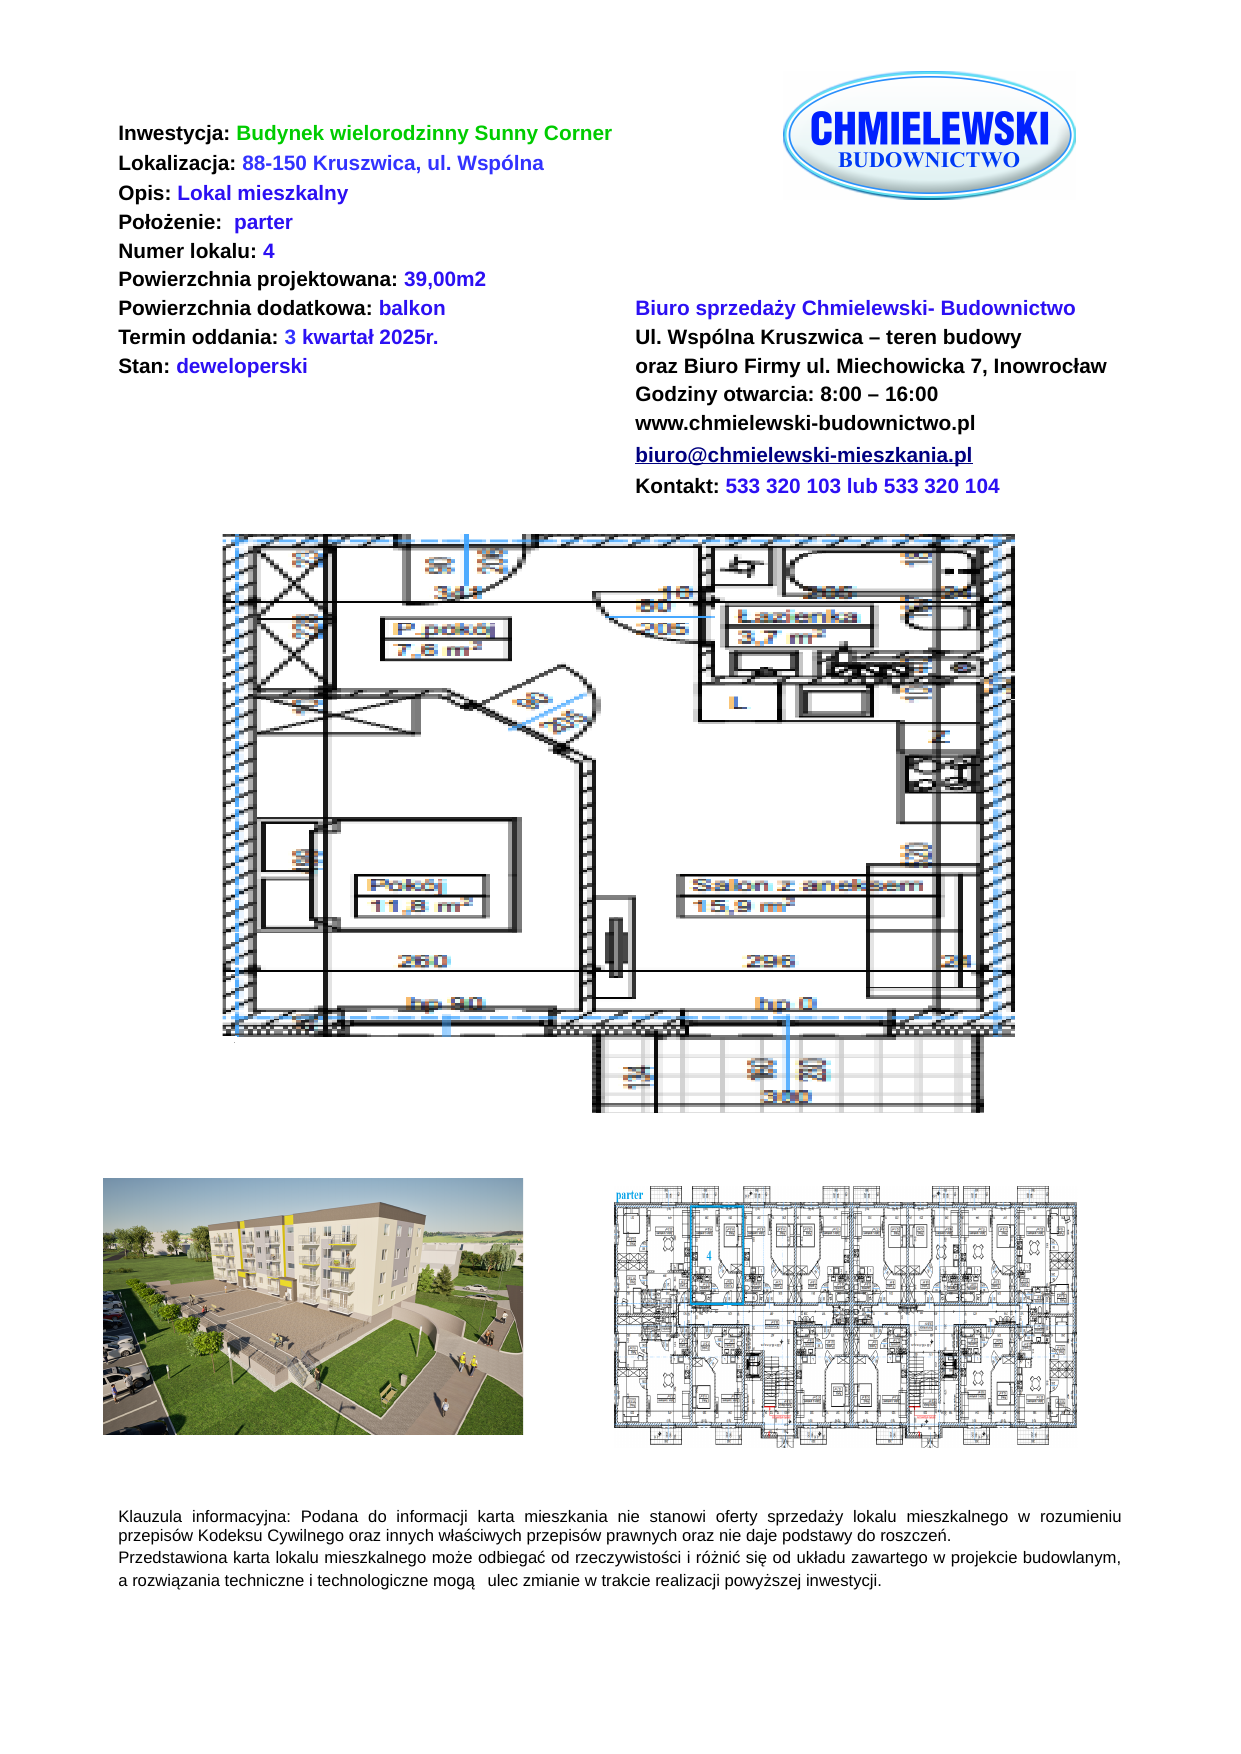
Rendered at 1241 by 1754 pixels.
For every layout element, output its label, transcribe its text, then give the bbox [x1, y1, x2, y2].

text biuro@chmielewski-mieszkania.pl [118, 442, 1122, 466]
picture [613, 1186, 1078, 1448]
text Przedstawiona karta lokalu mieszkalnego może odbiegać od rzeczywistości i różnić się od układu zawartego w projekcie budowlanym, a rozwiązania techniczne i technologiczne mogą ulec zmianie w trakcie realizacji powyższej inwestycji. [118, 1548, 1122, 1590]
subtitle Lokalizacja: 88-150 Kruszwica, ul. Wspólna [118, 151, 783, 175]
text Stan: deweloperski oraz Biuro Firmy ul. Miechowicka 7, Inowrocław [118, 353, 1122, 377]
text Klauzula informacyjna: Podana do informacji karta mieszkania nie stanowi oferty sprzedaży lokalu mieszkalnego w rozumieniu przepisów Kodeksu Cywilnego oraz innych właściwych przepisów prawnych oraz nie daje podstawy do roszczeń. [118, 1507, 1122, 1545]
picture [222, 534, 1018, 1113]
picture [783, 71, 1076, 200]
text Numer lokalu: 4 [118, 238, 1122, 262]
text Godziny otwarcia: 8:00 – 16:00 [118, 382, 1122, 406]
text Powierzchnia dodatkowa: balkon Biuro sprzedaży Chmielewski- Budownictwo [118, 296, 1122, 320]
subtitle Inwestycja: Budynek wielorodzinny Sunny Corner [118, 121, 783, 145]
subtitle [1076, 121, 1122, 145]
text Termin oddania: 3 kwartał 2025r. Ul. Wspólna Kruszwica – teren budowy [118, 325, 1122, 349]
text Opis: Lokal mieszkalny [118, 181, 1122, 205]
text Położenie: parter [118, 210, 1122, 234]
text www.chmielewski-budownictwo.pl [118, 411, 1122, 435]
text Powierzchnia projektowana: 39,00m2 [118, 267, 1122, 291]
text Kontakt: 533 320 103 lub 533 320 104 [118, 474, 1122, 498]
subtitle [1076, 151, 1122, 175]
picture [103, 1178, 524, 1435]
